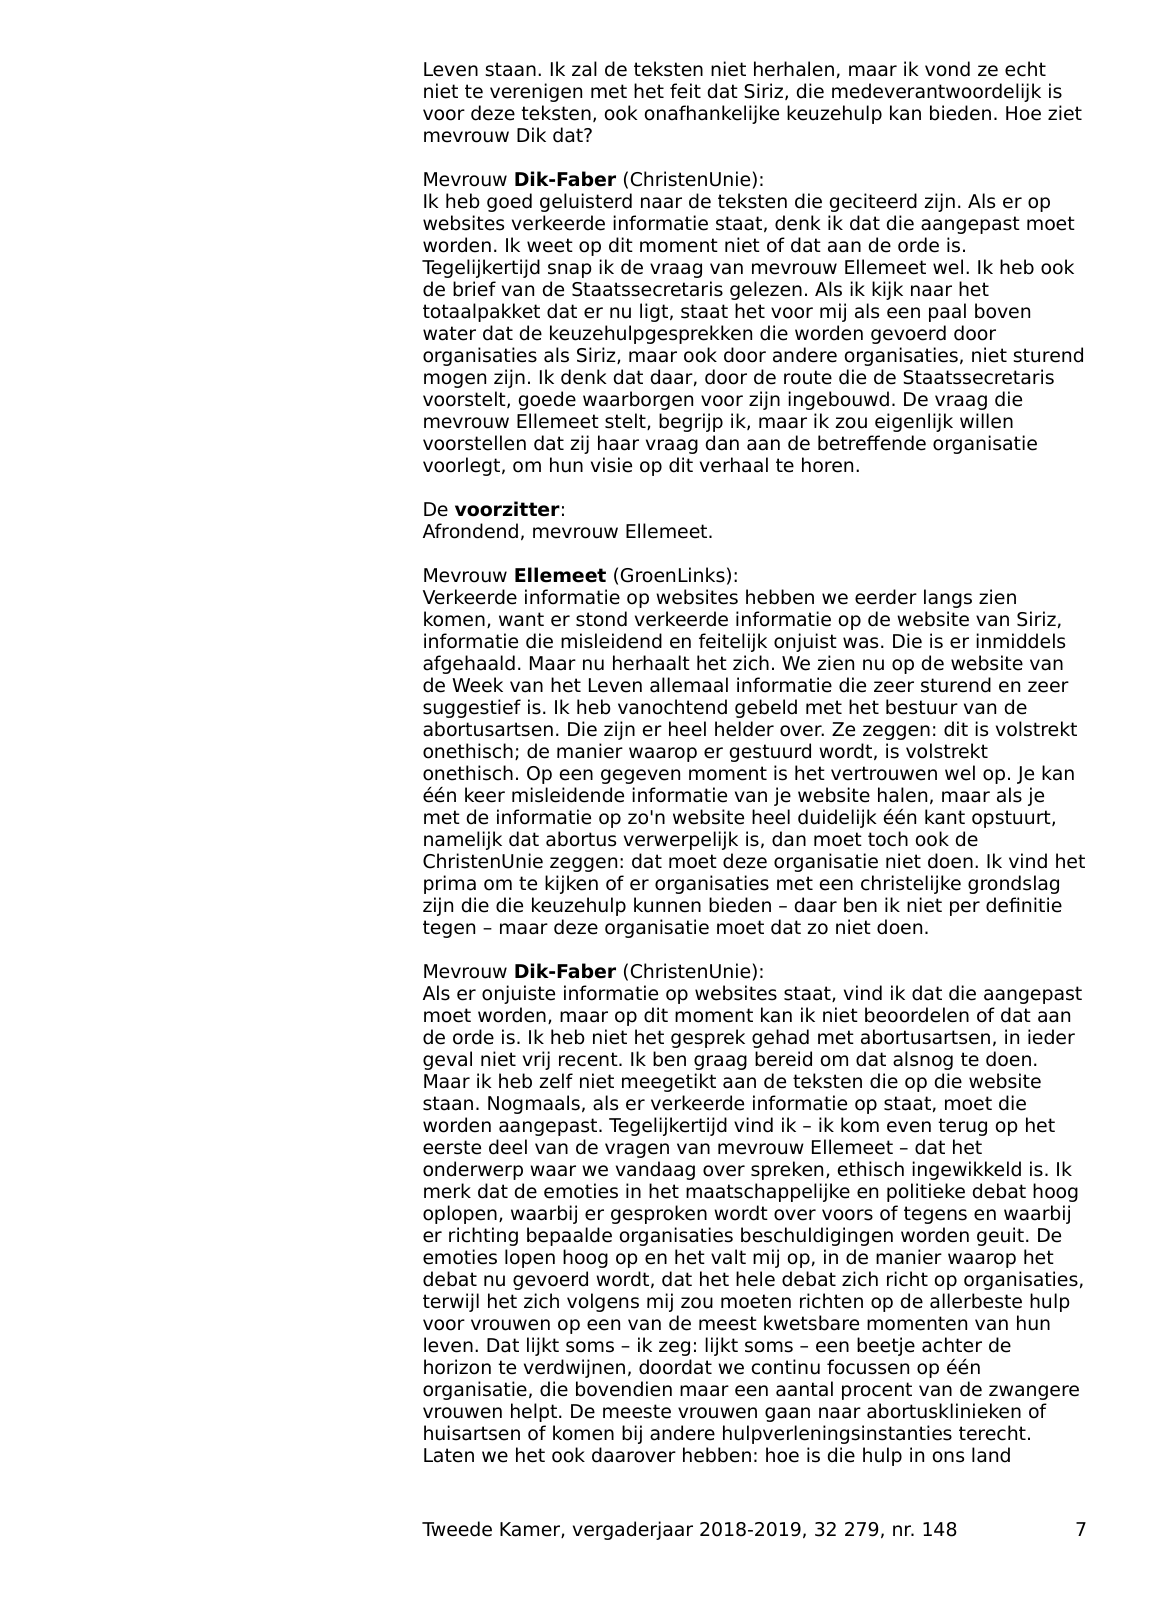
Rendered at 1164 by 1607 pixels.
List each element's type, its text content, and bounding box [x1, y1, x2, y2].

text Mevrouw Dik-Faber (ChristenUnie): [422, 961, 1087, 983]
text Mevrouw Ellemeet (GroenLinks): [422, 565, 1087, 587]
text Ik heb goed geluisterd naar de teksten die geciteerd zijn. Als er op websites verkeerde informatie staat, denk ik dat die aangepast moet worden. Ik weet op dit moment niet of dat aan de orde is. Tegelijkertijd snap ik de vraag van mevrouw Ellemeet wel. Ik heb ook de brief van de Staatssecretaris gelezen. Als ik kijk naar het totaalpakket dat er nu ligt, staat het voor mij als een paal boven water dat de keuzehulpgesprekken die worden gevoerd door organisaties als Siriz, maar ook door andere organisaties, niet sturend mogen zijn. Ik denk dat daar, door de route die de Staatssecretaris voorstelt, goede waarborgen voor zijn ingebouwd. De vraag die mevrouw Ellemeet stelt, begrijp ik, maar ik zou eigenlijk willen voorstellen dat zij haar vraag dan aan de betreffende organisatie voorlegt, om hun visie op dit verhaal te horen. [422, 191, 1087, 477]
text Verkeerde informatie op websites hebben we eerder langs zien komen, want er stond verkeerde informatie op de website van Siriz, informatie die misleidend en feitelijk onjuist was. Die is er inmiddels afgehaald. Maar nu herhaalt het zich. We zien nu op de website van de Week van het Leven allemaal informatie die zeer sturend en zeer suggestief is. Ik heb vanochtend gebeld met het bestuur van de abortusartsen. Die zijn er heel helder over. Ze zeggen: dit is volstrekt onethisch; de manier waarop er gestuurd wordt, is volstrekt onethisch. Op een gegeven moment is het vertrouwen wel op. Je kan één keer misleidende informatie van je website halen, maar als je met de informatie op zo'n website heel duidelijk één kant opstuurt, namelijk dat abortus verwerpelijk is, dan moet toch ook de ChristenUnie zeggen: dat moet deze organisatie niet doen. Ik vind het prima om te kijken of er organisaties met een christelijke grondslag zijn die die keuzehulp kunnen bieden – daar ben ik niet per definitie tegen – maar deze organisatie moet dat zo niet doen. [422, 587, 1087, 939]
text Afrondend, mevrouw Ellemeet. [422, 521, 1087, 543]
text Leven staan. Ik zal de teksten niet herhalen, maar ik vond ze echt niet te verenigen met het feit dat Siriz, die medeverantwoordelijk is voor deze teksten, ook onafhankelijke keuzehulp kan bieden. Hoe ziet mevrouw Dik dat? [422, 59, 1087, 147]
text Mevrouw Dik-Faber (ChristenUnie): [422, 169, 1087, 191]
text De voorzitter: [422, 499, 1087, 521]
text Als er onjuiste informatie op websites staat, vind ik dat die aangepast moet worden, maar op dit moment kan ik niet beoordelen of dat aan de orde is. Ik heb niet het gesprek gehad met abortusartsen, in ieder geval niet vrij recent. Ik ben graag bereid om dat alsnog te doen. Maar ik heb zelf niet meegetikt aan de teksten die op die website staan. Nogmaals, als er verkeerde informatie op staat, moet die worden aangepast. Tegelijkertijd vind ik – ik kom even terug op het eerste deel van de vragen van mevrouw Ellemeet – dat het onderwerp waar we vandaag over spreken, ethisch ingewikkeld is. Ik merk dat de emoties in het maatschappelijke en politieke debat hoog oplopen, waarbij er gesproken wordt over voors of tegens en waarbij er richting bepaalde organisaties beschuldigingen worden geuit. De emoties lopen hoog op en het valt mij op, in de manier waarop het debat nu gevoerd wordt, dat het hele debat zich richt op organisaties, terwijl het zich volgens mij zou moeten richten op de allerbeste hulp voor vrouwen op een van de meest kwetsbare momenten van hun leven. Dat lijkt soms – ik zeg: lijkt soms – een beetje achter de horizon te verdwijnen, doordat we continu focussen op één organisatie, die bovendien maar een aantal procent van de zwangere vrouwen helpt. De meeste vrouwen gaan naar abortusklinieken of huisartsen of komen bij andere hulpverleningsinstanties terecht. Laten we het ook daarover hebben: hoe is die hulp in ons land [422, 983, 1087, 1467]
